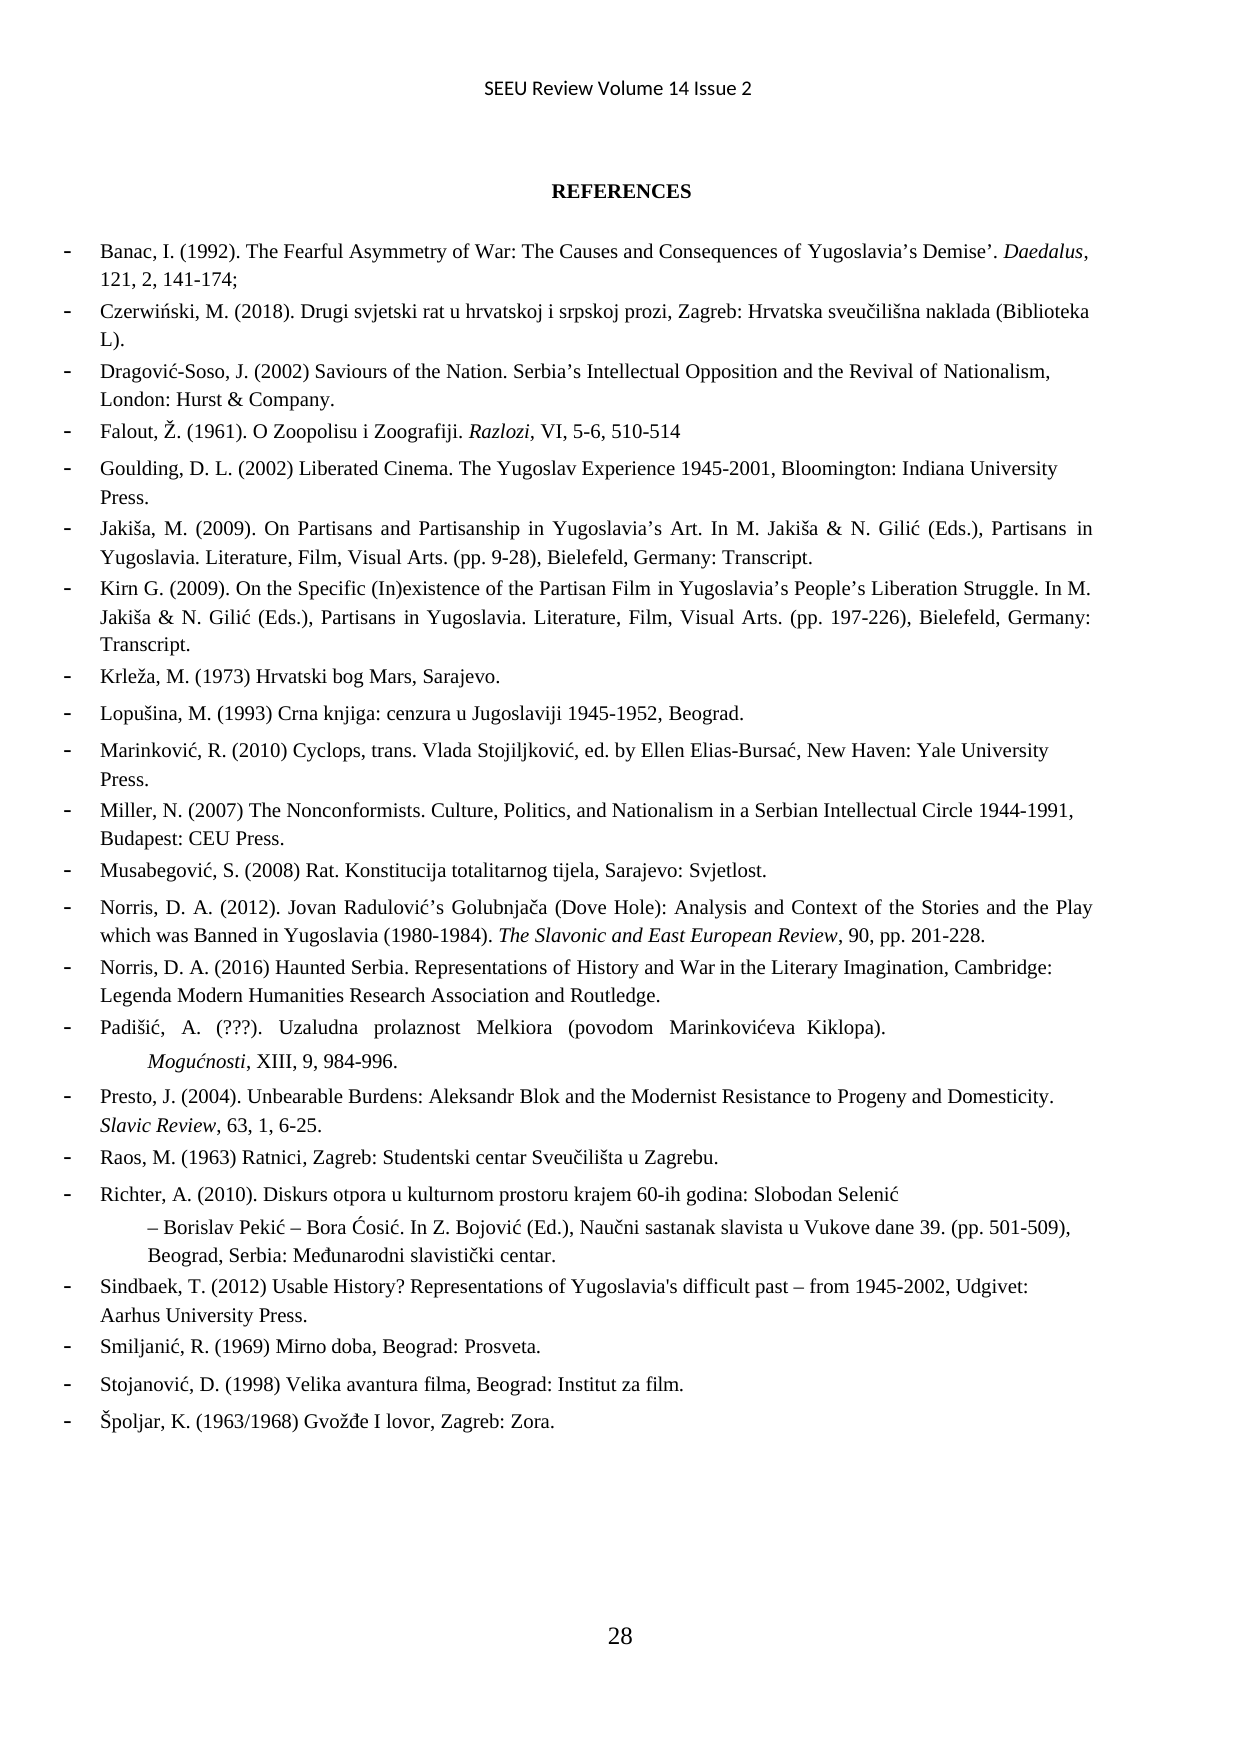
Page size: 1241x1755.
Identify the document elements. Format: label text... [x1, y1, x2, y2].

list Goulding, D. L. (2002) Liberated Cinema. The Yugoslav Experience 1945-2001, Bloomington: Indiana University Press. [63, 452, 1093, 509]
list Banac, I. (1992). The Fearful Asymmetry of War: The Causes and Consequences of Yugoslavia’s Demise’. Daedalus, 121, 2, 141-174; [63, 235, 1092, 291]
list Presto, J. (2004). Unbearable Burdens: Aleksandr Blok and the Modernist Resistance to Progeny and Domesticity. Slavic Review, 63, 1, 6-25. [63, 1081, 1092, 1137]
list Musabegović, S. (2008) Rat. Konstitucija totalitarnog tijela, Sarajevo: Svjetlost. [63, 854, 1105, 883]
list Stojanović, D. (1998) Velika avantura filma, Beograd: Institut za film. [63, 1368, 1105, 1396]
list Richter, A. (2010). Diskurs otpora u kulturnom prostoru krajem 60-ih godina: Slobodan Selenić [63, 1178, 1105, 1207]
list Kirn G. (2009). On the Specific (In)existence of the Partisan Film in Yugoslavia’s People’s Liberation Struggle. In M. Jakiša & N. Gilić (Eds.), Partisans in Yugoslavia. Literature, Film, Visual Arts. (pp. 197-226), Bielefeld, Germany: Transcript. [63, 572, 1092, 656]
list Czerwiński, M. (2018). Drugi svjetski rat u hrvatskoj i srpskoj prozi, Zagreb: Hrvatska sveučilišna naklada (Biblioteka L). [63, 295, 1093, 351]
list Dragović-Soso, J. (2002) Saviours of the Nation. Serbia’s Intellectual Opposition and the Revival of Nationalism, London: Hurst & Company. [63, 355, 1092, 411]
list Norris, D. A. (2012). Jovan Radulović’s Golubnjača (Dove Hole): Analysis and Context of the Stories and the Play which was Banned in Yugoslavia (1980-1984). The Slavonic and East European Review, 90, pp. 201-228. [63, 891, 1093, 947]
list Jakiša, M. (2009). On Partisans and Partisanship in Yugoslavia’s Art. In M. Jakiša & N. Gilić (Eds.), Partisans in Yugoslavia. Literature, Film, Visual Arts. (pp. 9-28), Bielefeld, Germany: Transcript. [63, 512, 1092, 569]
list Falout, Ž. (1961). O Zoopolisu i Zoografiji. Razlozi, VI, 5-6, 510-514 [63, 415, 1105, 444]
subtitle REFERENCES [528, 179, 715, 203]
list Miller, N. (2007) The Nonconformists. Culture, Politics, and Nationalism in a Serbian Intellectual Circle 1944-1991, Budapest: CEU Press. [63, 794, 1092, 850]
list Smiljanić, R. (1969) Mirno doba, Beograd: Prosveta. [63, 1330, 1105, 1359]
list Sindbaek, T. (2012) Usable History? Representations of Yugoslavia's difficult past – from 1945-2002, Udgivet: Aarhus University Press. [63, 1271, 1094, 1327]
text Mogućnosti, XIII, 9, 984-996. [147, 1049, 1105, 1073]
text – Borislav Pekić – Bora Ćosić. In Z. Bojović (Ed.), Naučni sastanak slavista u Vukove dane 39. (pp. 501-509), Beograd, Serbia: Međunarodni slavistički centar. [147, 1215, 1105, 1267]
list Špoljar, K. (1963/1968) Gvožđe I lovor, Zagreb: Zora. [63, 1405, 1105, 1434]
list Raos, M. (1963) Ratnici, Zagreb: Studentski centar Sveučilišta u Zagrebu. [63, 1141, 1105, 1170]
list Marinković, R. (2010) Cyclops, trans. Vlada Stojiljković, ed. by Ellen Elias-Bursać, New Haven: Yale University Press. [63, 734, 1093, 791]
list Krleža, M. (1973) Hrvatski bog Mars, Sarajevo. [63, 660, 1105, 688]
list Lopušina, M. (1993) Crna knjiga: cenzura u Jugoslaviji 1945-1952, Beograd. [63, 697, 1105, 726]
list Padišić, A. (???). Uzaludna prolaznost Melkiora (povodom Marinkovićeva Kiklopa). [63, 1011, 1105, 1040]
list Norris, D. A. (2016) Haunted Serbia. Representations of History and War in the Literary Imagination, Cambridge: Legenda Modern Humanities Research Association and Routledge. [63, 951, 1093, 1007]
